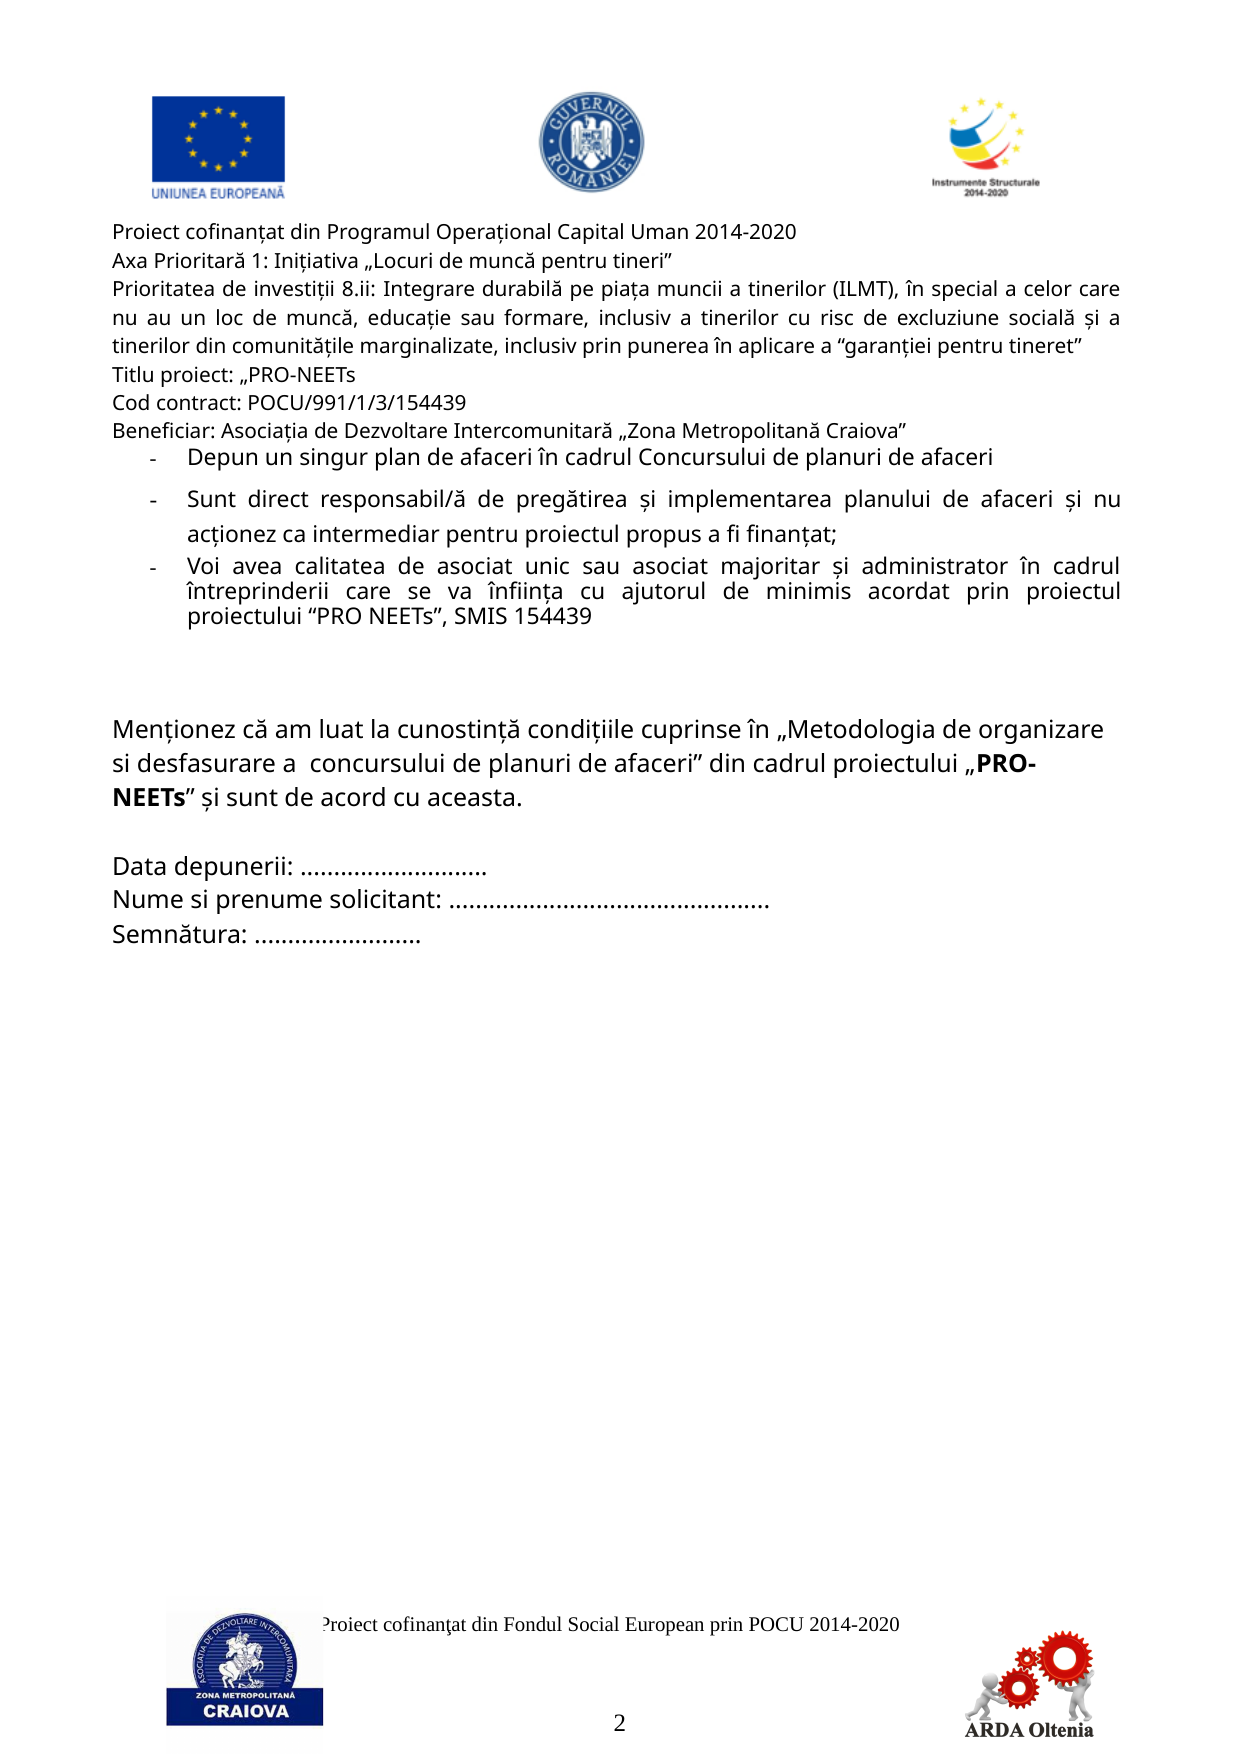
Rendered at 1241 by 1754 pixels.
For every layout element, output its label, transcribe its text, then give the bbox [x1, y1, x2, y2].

list Voi avea calitatea de asociat unic sau asociat majoritar și administrator în cadrul întreprinderii care se va înființa cu ajutorul de minimis acordat prin proiectul proiectului “PRO NEETs”, SMIS 154439 [149, 554, 1122, 629]
text Semnătura: ......................... [112, 916, 1122, 950]
list Sunt direct responsabil/ă de pregătirea şi implementarea planului de afaceri şi nu acţionez ca intermediar pentru proiectul propus a fi finanţat; [149, 482, 1122, 550]
text Data depunerii: ............................ [112, 848, 1122, 882]
text Nume si prenume solicitant: ................................................ [112, 882, 1122, 916]
list Depun un singur plan de afaceri în cadrul Concursului de planuri de afaceri [149, 445, 1122, 470]
text Menționez că am luat la cunostință condițiile cuprinse în „Metodologia de organizare si desfasurare a concursului de planuri de afaceri” din cadrul proiectului „PRO- NEETs” și sunt de acord cu aceasta. [112, 712, 1122, 814]
